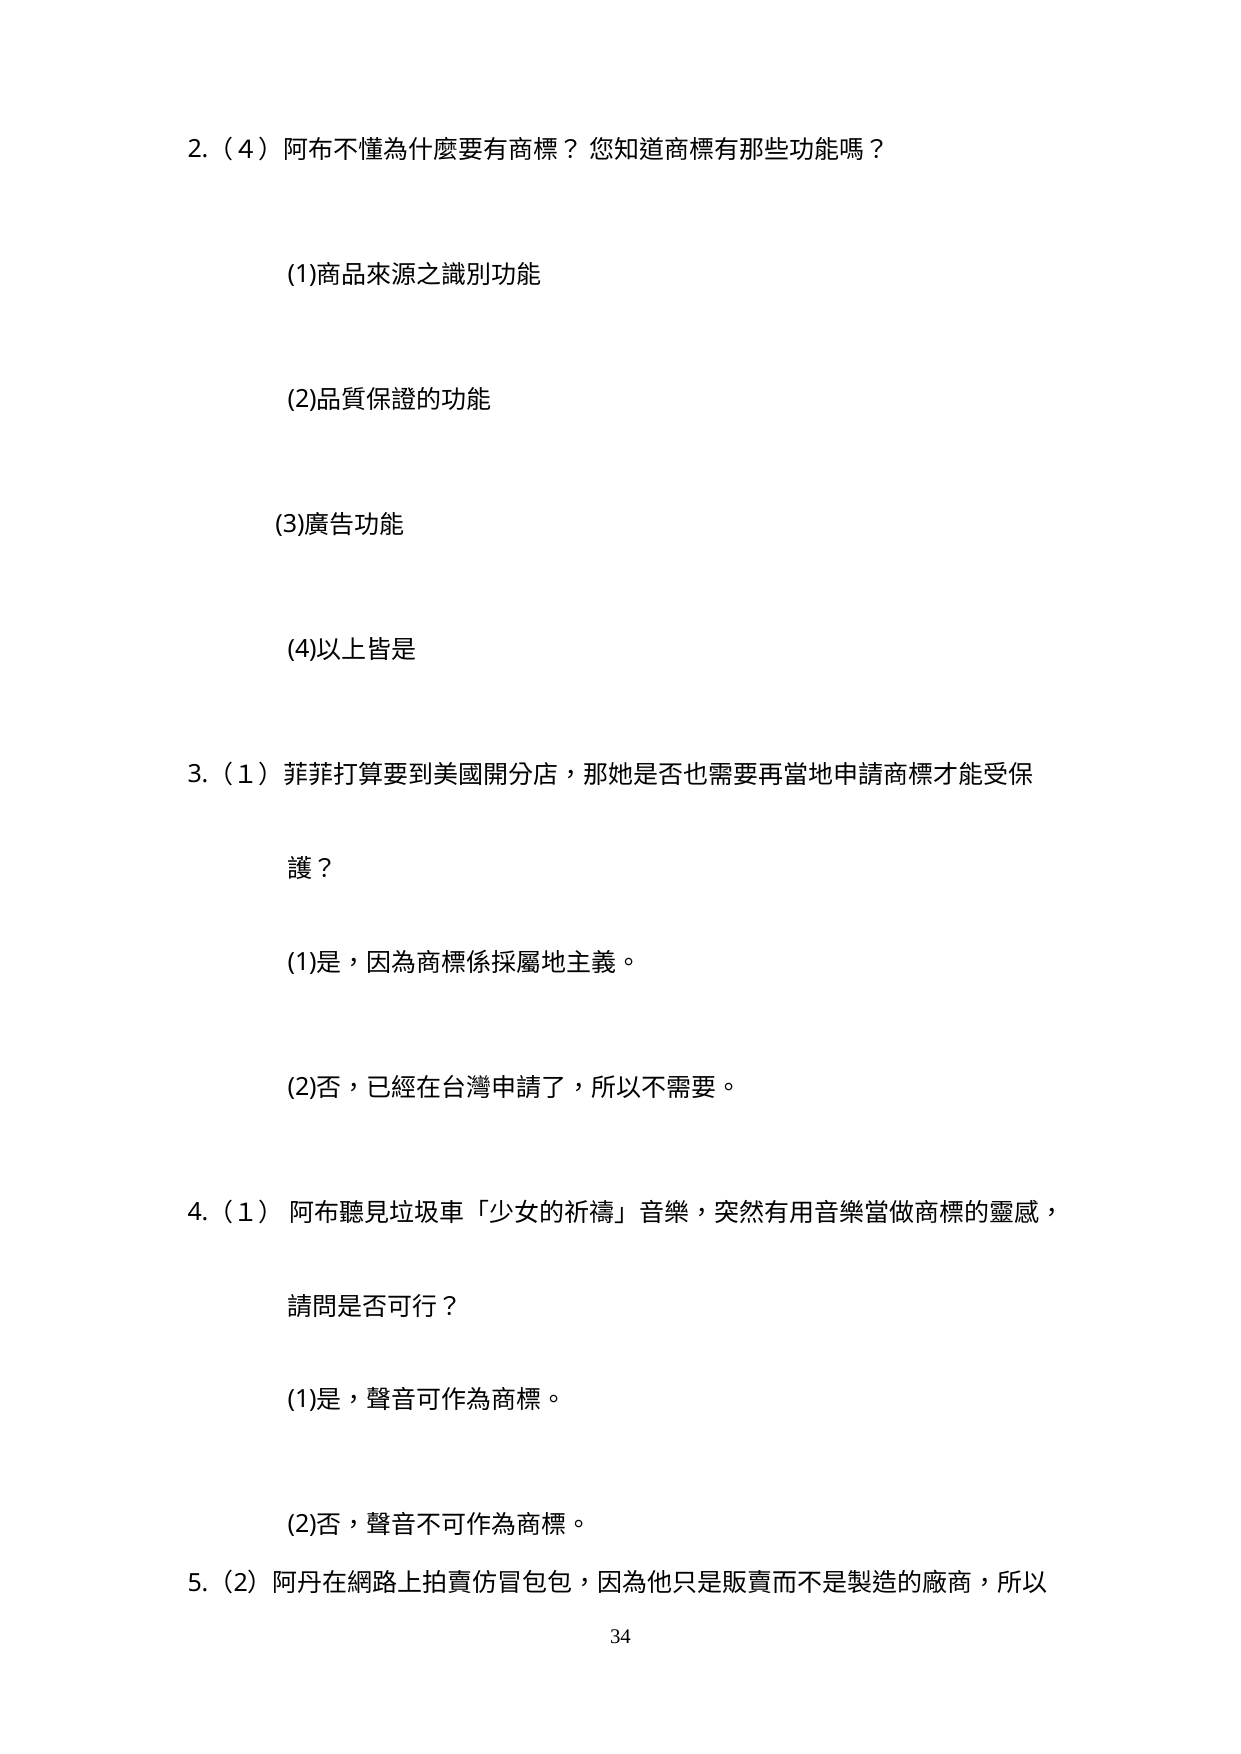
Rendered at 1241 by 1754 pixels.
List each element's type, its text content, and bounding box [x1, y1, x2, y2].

text (1)是，聲音可作為商標。 [187, 1356, 1053, 1419]
text (2)否，已經在台灣申請了，所以不需要。 [187, 1044, 1053, 1106]
text (2)否，聲音不可作為商標。 [187, 1481, 1053, 1544]
text (1)是，因為商標係採屬地主義。 [187, 919, 1053, 981]
text (2)品質保證的功能 [187, 356, 1053, 419]
text 4.（１） 阿布聽見垃圾車「少女的祈禱」音樂，突然有用音樂當做商標的靈感，請問是否可行？ [187, 1169, 1053, 1325]
text 2.（４）阿布不懂為什麼要有商標？ 您知道商標有那些功能嗎？ [187, 106, 1053, 169]
text 5.（2）阿丹在網路上拍賣仿冒包包，因為他只是販賣而不是製造的廠商，所以 [187, 1562, 1053, 1598]
text (3)廣告功能 [187, 481, 1053, 544]
text (4)以上皆是 [287, 606, 1053, 669]
text (1)商品來源之識別功能 [187, 231, 1053, 294]
text 3.（１）菲菲打算要到美國開分店，那她是否也需要再當地申請商標才能受保護？ [187, 731, 1053, 888]
